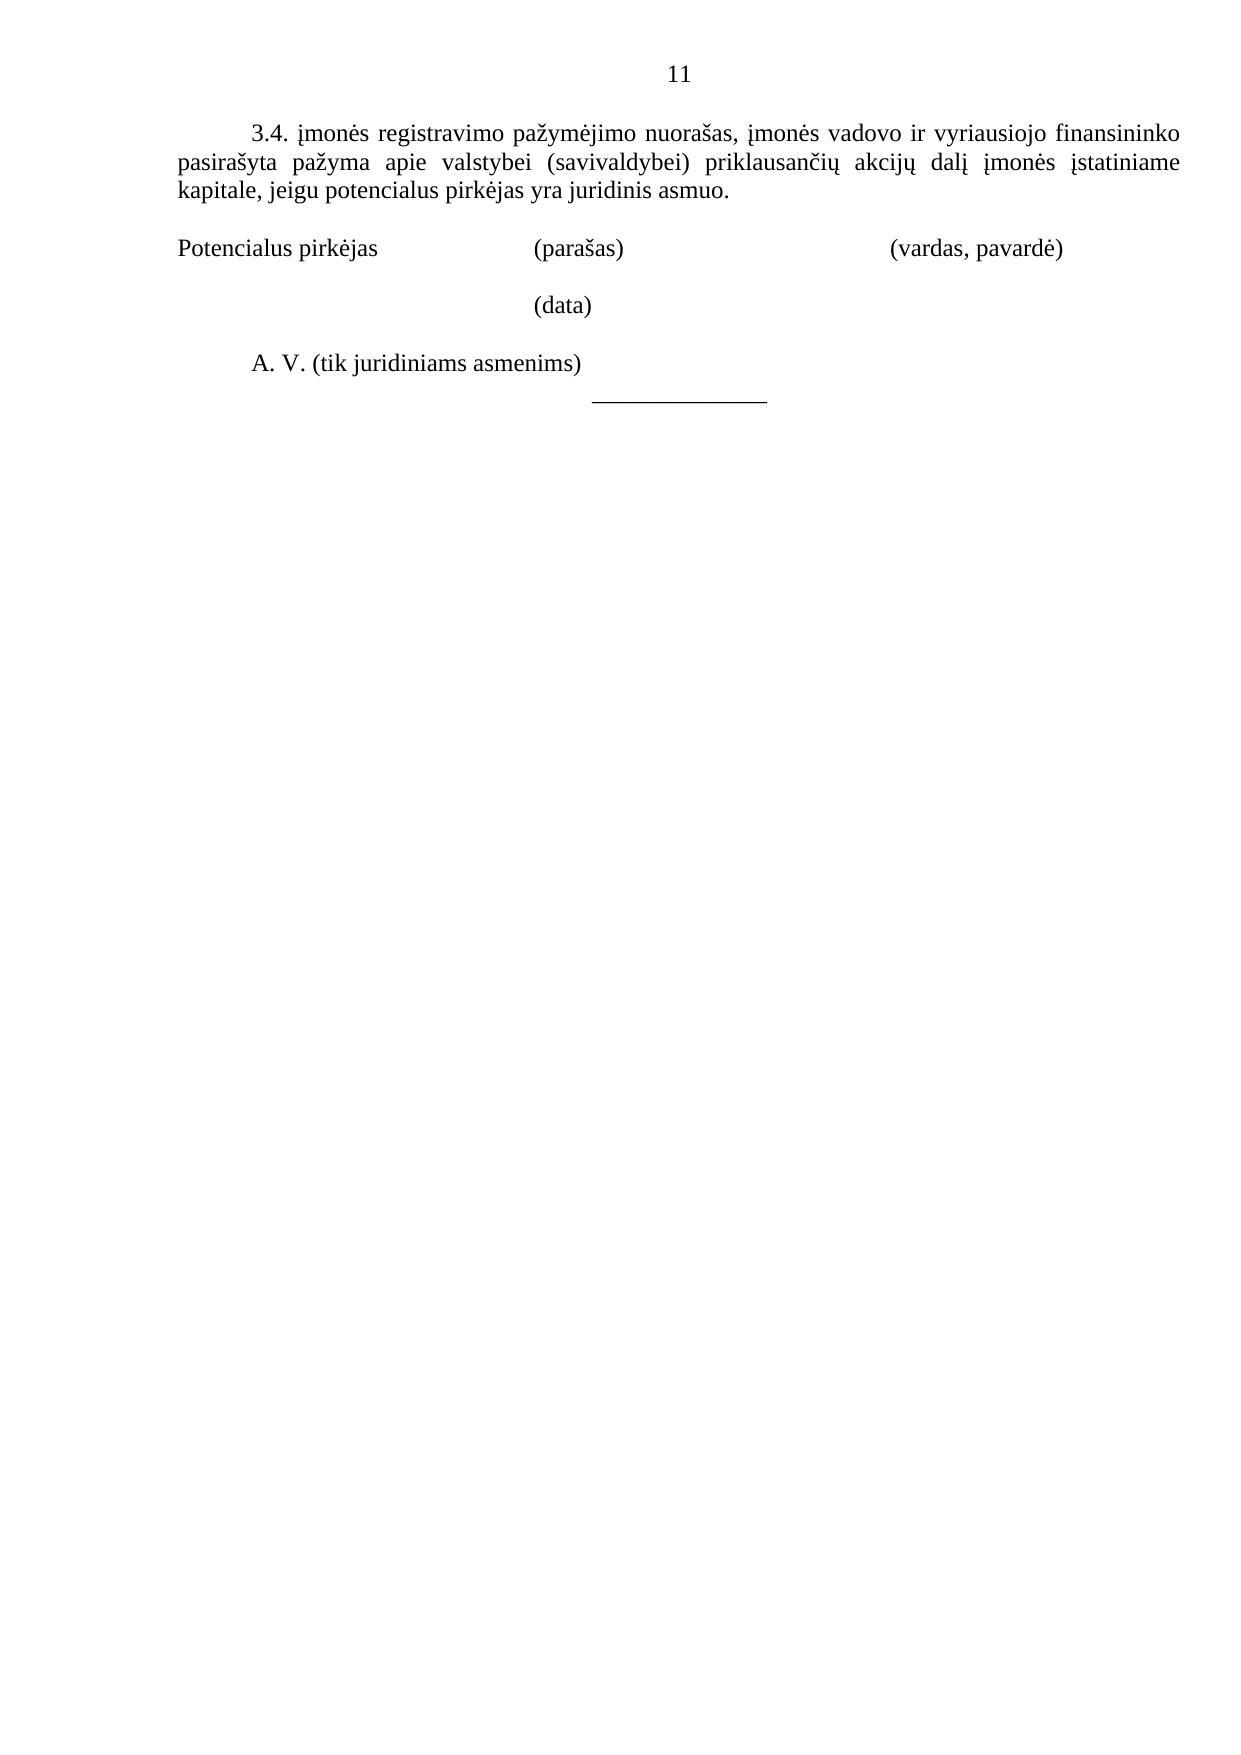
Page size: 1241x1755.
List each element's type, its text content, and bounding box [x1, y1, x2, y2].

text A. V. (tik juridiniams asmenims) [177, 348, 1181, 377]
text (data) [177, 291, 1181, 319]
text Potencialus pirkėjas (parašas) (vardas, pavardė) [177, 233, 1181, 262]
text 3.4. įmonės registravimo pažymėjimo nuorašas, įmonės vadovo ir vyriausiojo finansininko pasirašyta pažyma apie valstybei (savivaldybei) priklausančių akcijų dalį įmonės įstatiniame kapitale, jeigu potencialus pirkėjas yra juridinis asmuo. [177, 118, 1181, 204]
text ______________ [177, 377, 1181, 406]
